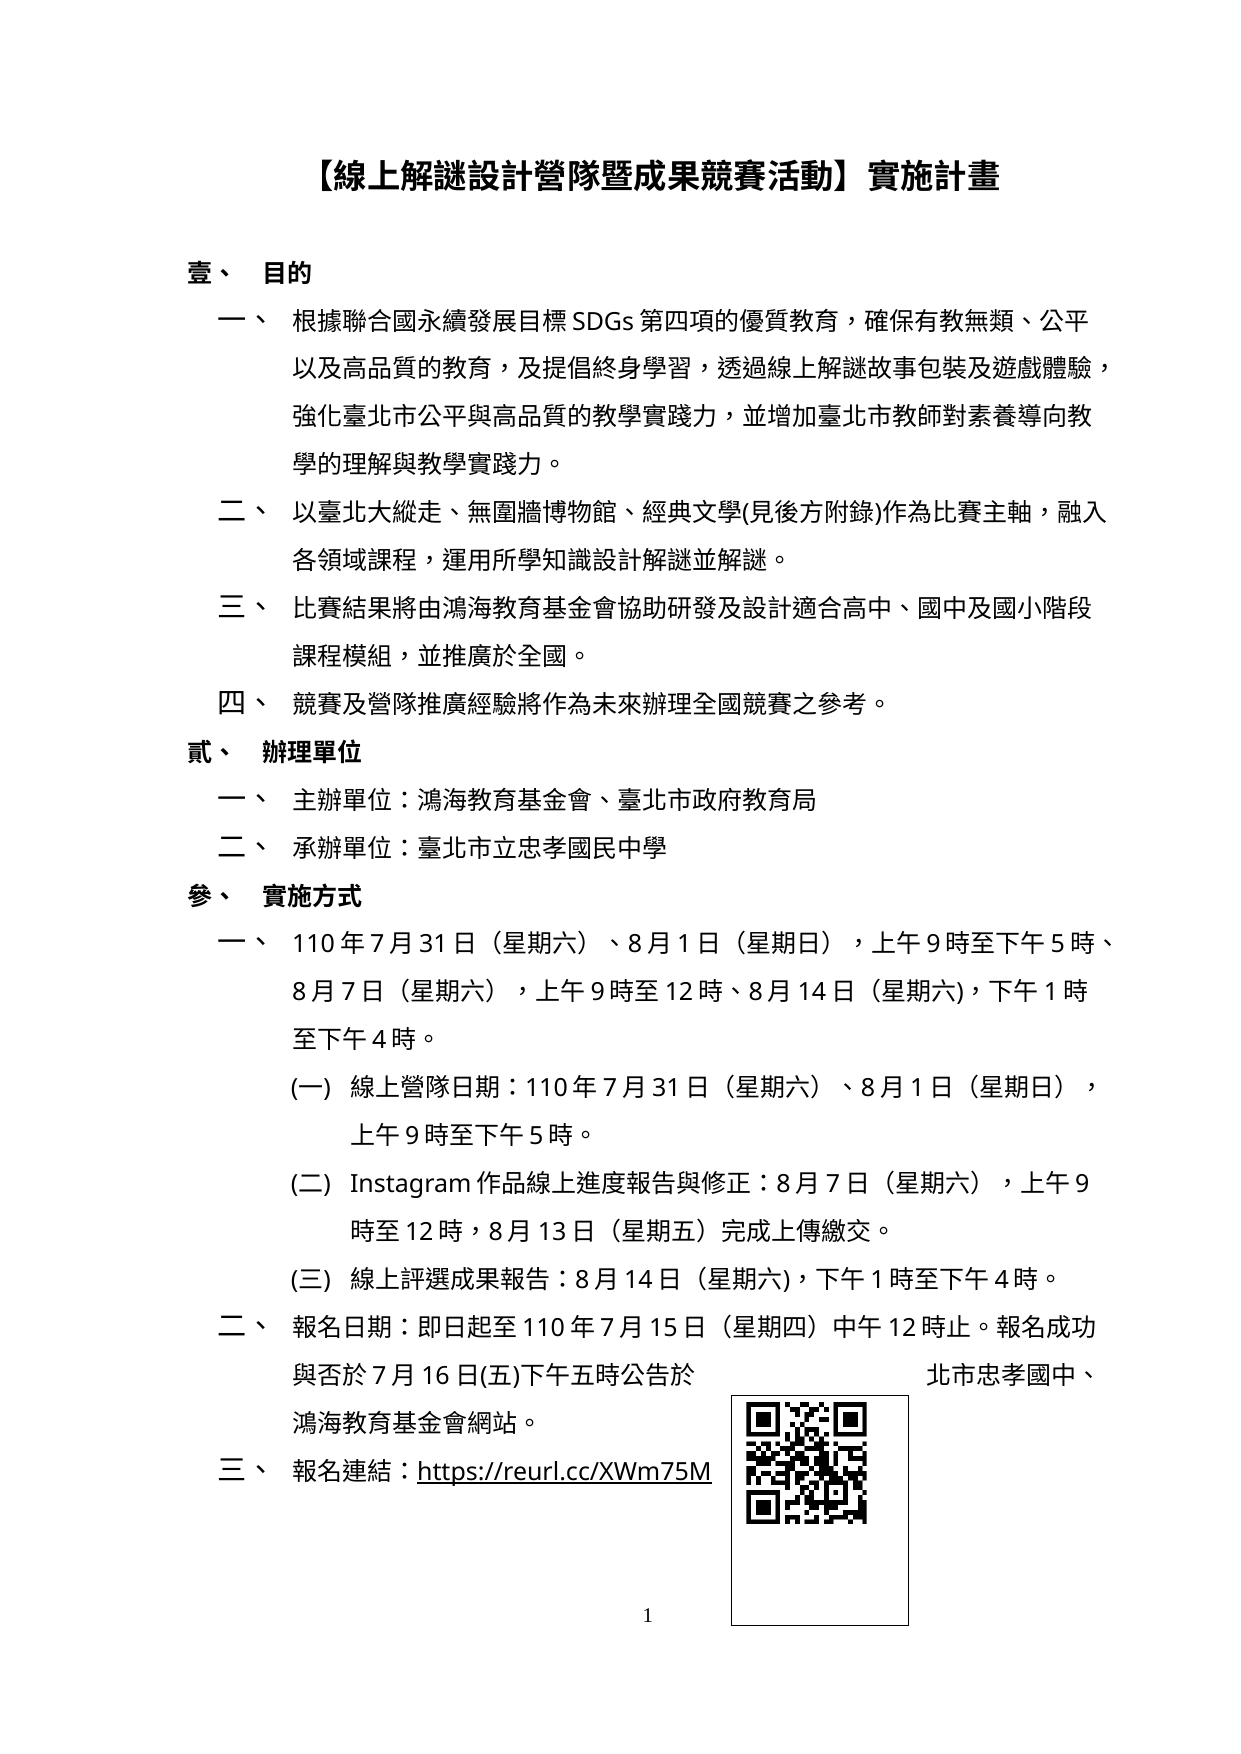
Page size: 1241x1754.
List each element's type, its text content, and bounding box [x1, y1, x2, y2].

list 主辦單位：鴻海教育基金會、臺北市政府教育局 [217, 771, 1107, 819]
list 以臺北大縱走、無圍牆博物館、經典文學(見後方附錄)作為比賽主軸，融入各領域課程，運用所學知識設計解謎並解謎。 [217, 483, 1113, 579]
list 報名日期：即日起至110年7月15日（星期四）中午12時止。報名成功與否於7月16日(五)下午五時公告於北市忠孝國中、鴻海教育基金會網站。 [217, 1298, 1107, 1442]
list [909, 1442, 1107, 1489]
list 競賽及營隊推廣經驗將作為未來辦理全國競賽之參考。 [217, 675, 1113, 723]
list 根據聯合國永續發展目標SDGs第四項的優質教育，確保有教無類、公平以及高品質的教育，及提倡終身學習，透過線上解謎故事包裝及遊戲體驗，強化臺北市公平與高品質的教學實踐力，並增加臺北市教師對素養導向教學的理解與教學實踐力。 [217, 292, 1113, 483]
list 110年7月31日（星期六）、8月1日（星期日），上午9時至下午5時、8月7日（星期六），上午9時至12時、8月14日（星期六)，下午1時至下午4時。 [217, 914, 1107, 1058]
list 辦理單位 [187, 723, 1107, 771]
list 線上評選成果報告：8月14日（星期六)，下午1時至下午4時。 [291, 1250, 1107, 1298]
list 實施方式 [187, 867, 1107, 914]
list 比賽結果將由鴻海教育基金會協助研發及設計適合高中、國中及國小階段課程模組，並推廣於全國。 [217, 579, 1113, 675]
text 【線上解謎設計營隊暨成果競賽活動】實施計畫 [187, 150, 1113, 198]
list 報名連結：https://reurl.cc/XWm75M [217, 1442, 731, 1489]
list 承辦單位：臺北市立忠孝國民中學 [217, 819, 1107, 867]
list Instagram作品線上進度報告與修正：8月7日（星期六），上午9時至12時，8月13日（星期五）完成上傳繳交。 [291, 1154, 1107, 1250]
list 目的 [187, 244, 1107, 292]
list 線上營隊日期：110年7月31日（星期六）、8月1日（星期日），上午9時至下午5時。 [291, 1058, 1107, 1154]
picture [746, 1402, 867, 1524]
